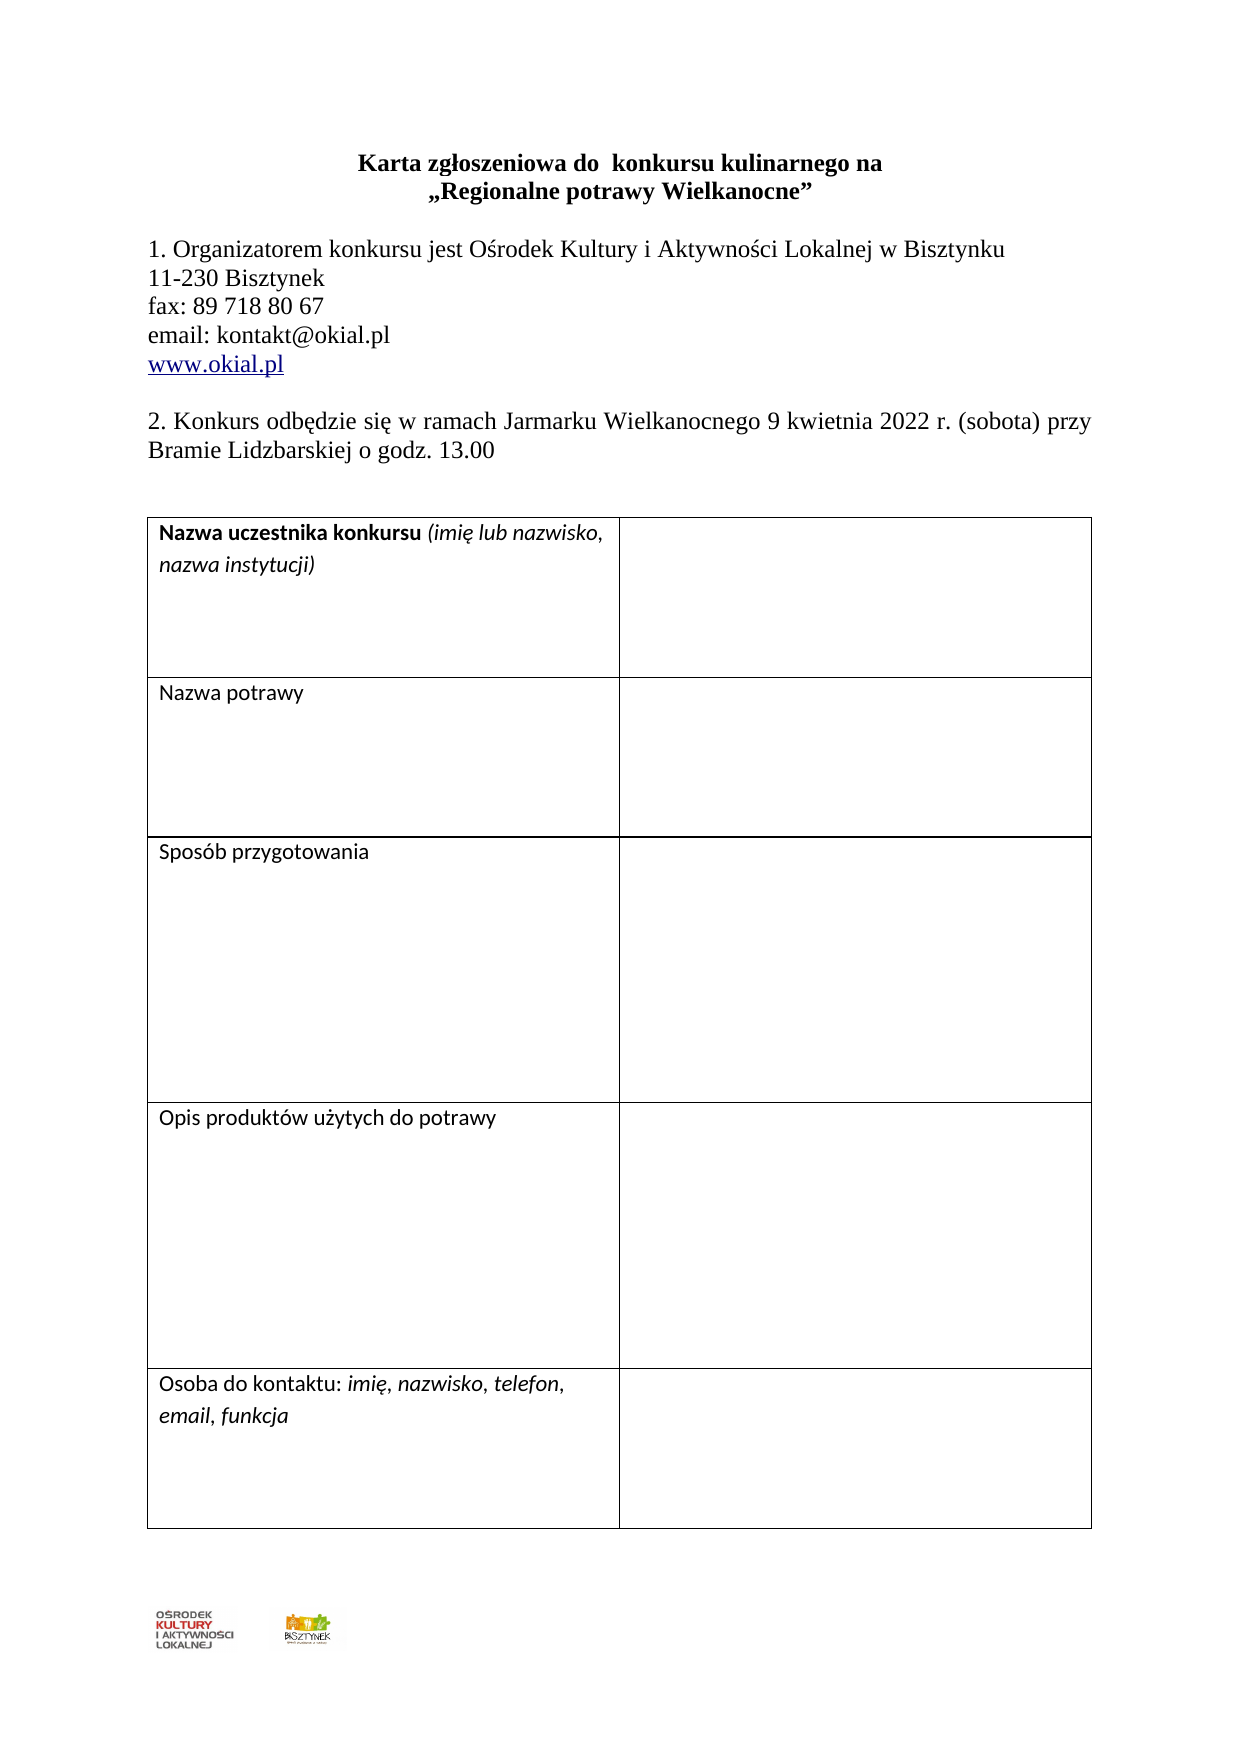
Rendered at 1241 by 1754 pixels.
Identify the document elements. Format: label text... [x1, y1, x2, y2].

table_header [620, 518, 1091, 677]
table_cell Opis produktów użytych do potrawy [148, 1103, 619, 1368]
table_header Nazwa uczestnika konkursu (imię lub nazwisko, nazwa instytucji) [148, 518, 619, 677]
text 1. Organizatorem konkursu jest Ośrodek Kultury i Aktywności Lokalnej w Bisztynku [148, 234, 1093, 263]
text www.okial.pl [148, 349, 1093, 378]
text email: kontakt@okial.pl [148, 320, 1093, 349]
text „Regionalne potrawy Wielkanocne” [148, 176, 1093, 205]
text fax: 89 718 80 67 [148, 291, 1093, 320]
text 2. Konkurs odbędzie się w ramach Jarmarku Wielkanocnego 9 kwietnia 2022 r. (sobota) przy Bramie Lidzbarskiej o godz. 13.00 [148, 406, 1093, 464]
table_cell Nazwa potrawy [148, 678, 619, 836]
table_cell Sposób przygotowania [148, 838, 619, 1102]
table_cell [620, 838, 1091, 1102]
table_cell Osoba do kontaktu: imię, nazwisko, telefon, email, funkcja [148, 1369, 619, 1528]
text 11-230 Bisztynek [148, 263, 1093, 291]
table_cell [620, 1103, 1091, 1368]
table_cell [620, 678, 1091, 836]
text Karta zgłoszeniowa do konkursu kulinarnego na [148, 148, 1093, 176]
table_cell [620, 1369, 1091, 1528]
